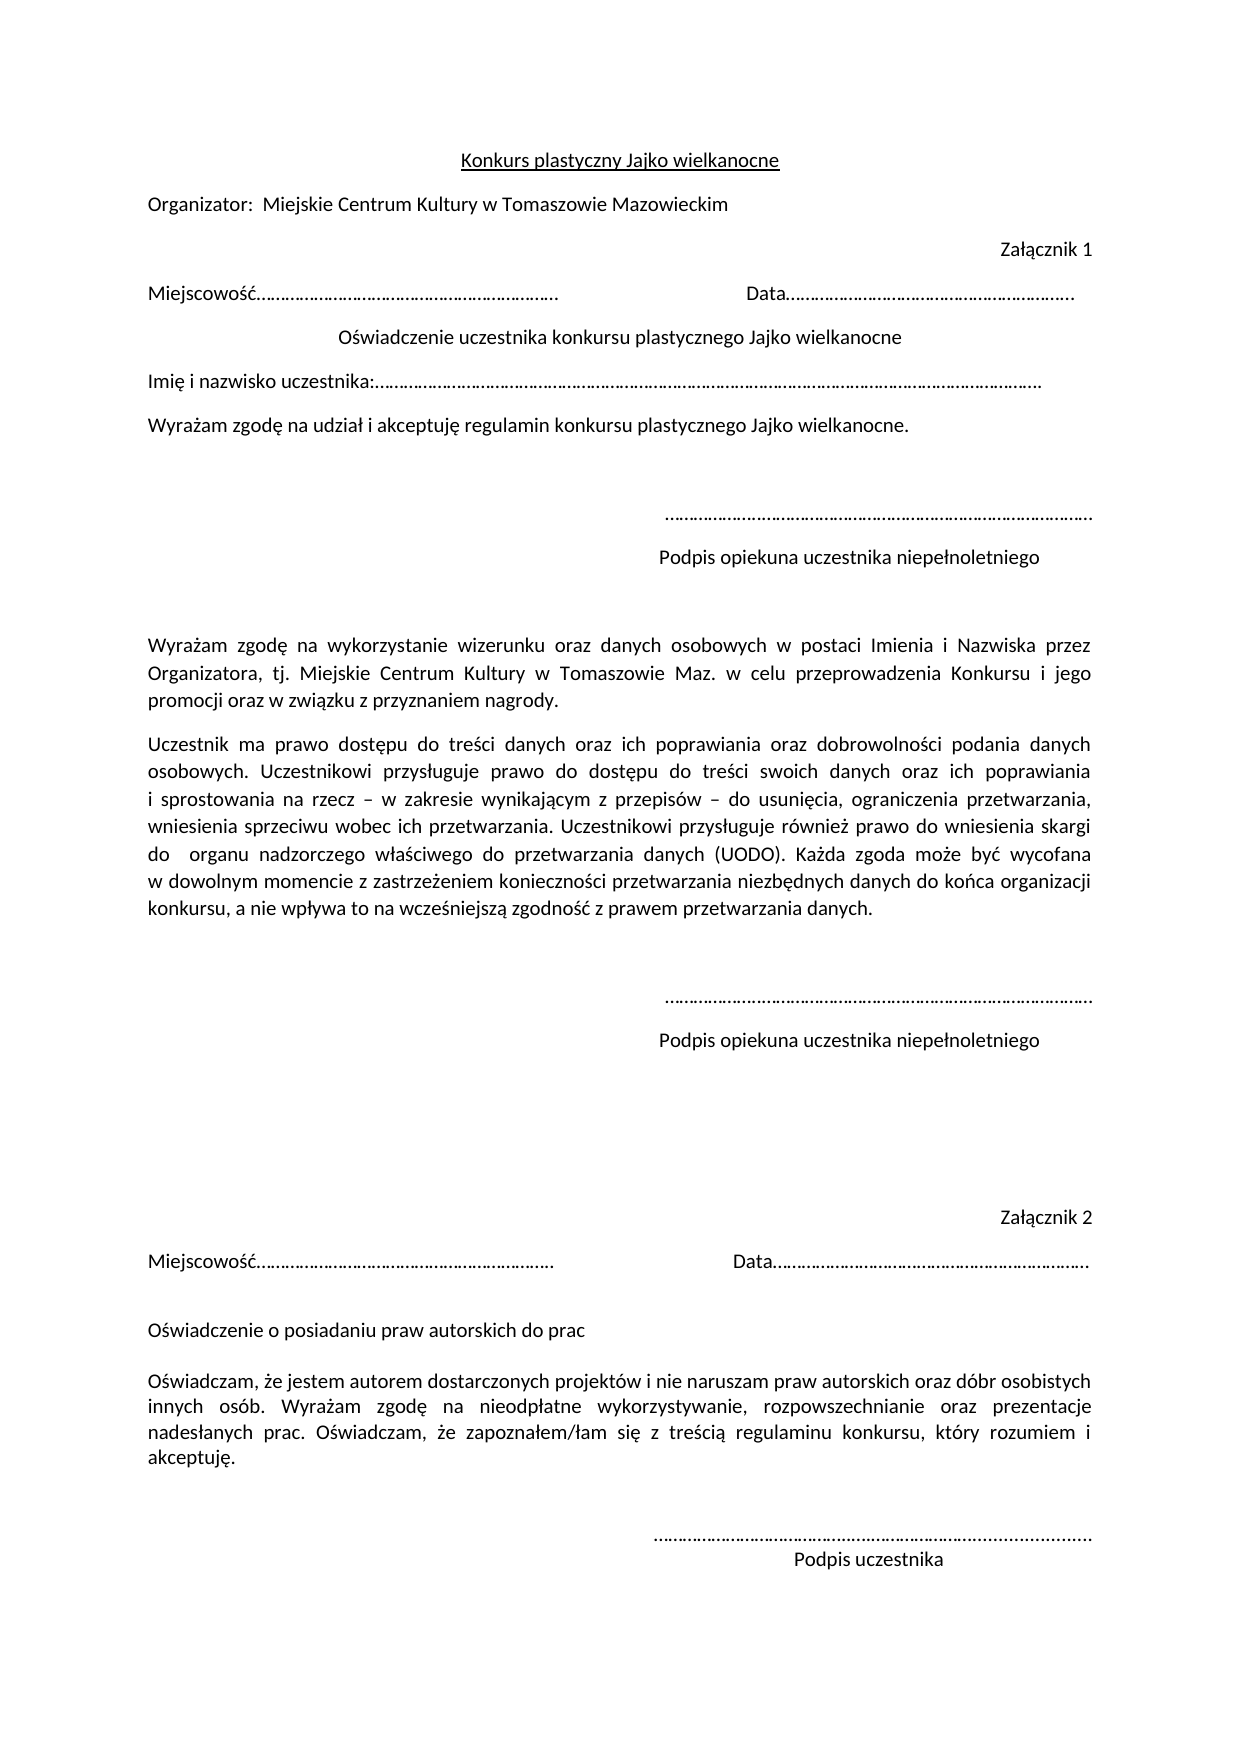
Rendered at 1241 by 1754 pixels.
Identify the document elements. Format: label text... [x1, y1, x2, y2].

text Imię i nazwisko uczestnika:…………………………………………………………………………………………………………………………. [148, 368, 1093, 393]
text Oświadczenie uczestnika konkursu plastycznego Jajko wielkanocne [148, 324, 1093, 349]
text Załącznik 1 [148, 236, 1093, 261]
text Wyrażam zgodę na wykorzystanie wizerunku oraz danych osobowych w postaci Imienia i Nazwiska przez Organizatora, tj. Miejskie Centrum Kultury w Tomaszowie Maz. w celu przeprowadzenia Konkursu i jego promocji oraz w związku z przyznaniem nagrody. [148, 632, 1093, 712]
text Oświadczenie o posiadaniu praw autorskich do prac [148, 1317, 1093, 1343]
text Załącznik 2 [148, 1204, 1093, 1229]
text Konkurs plastyczny Jajko wielkanocne [148, 148, 1093, 173]
text Podpis opiekuna uczestnika niepełnoletniego [148, 544, 1093, 569]
text Uczestnik ma prawo dostępu do treści danych oraz ich poprawiania oraz dobrowolności podania danych osobowych. Uczestnikowi przysługuje prawo do dostępu do treści swoich danych oraz ich poprawiania i sprostowania na rzecz – w zakresie wynikającym z przepisów – do usunięcia, ograniczenia przetwarzania, wniesienia sprzeciwu wobec ich przetwarzania. Uczestnikowi przysługuje również prawo do wniesienia skargi do organu nadzorczego właściwego do przetwarzania danych (UODO). Każda zgoda może być wycofana w dowolnym momencie z zastrzeżeniem konieczności przetwarzania niezbędnych danych do końca organizacji konkursu, a nie wpływa to na wcześniejszą zgodność z prawem przetwarzania danych. [148, 731, 1093, 921]
text Organizator: Miejskie Centrum Kultury w Tomaszowie Mazowieckim [148, 192, 1093, 217]
text Oświadczam, że jestem autorem dostarczonych projektów i nie naruszam praw autorskich oraz dóbr osobistych innych osób. Wyrażam zgodę na nieodpłatne wykorzystywanie, rozpowszechnianie oraz prezentacje nadesłanych prac. Oświadczam, że zapoznałem/łam się z treścią regulaminu konkursu, który rozumiem i akceptuję. [148, 1368, 1093, 1470]
text ………………..…………………………………………………………… [148, 984, 1093, 1009]
text …………………………………..….…………………....................... [148, 1521, 1093, 1546]
text ………………..…………………………………………………………… [148, 500, 1093, 526]
text Wyrażam zgodę na udział i akceptuję regulamin konkursu plastycznego Jajko wielkanocne. [148, 412, 1093, 437]
text Miejscowość…………………………………………………….. Data………………………………………………………… [148, 1248, 1093, 1273]
text Podpis uczestnika [295, 1546, 1093, 1572]
text Podpis opiekuna uczestnika niepełnoletniego [148, 1028, 1093, 1053]
text Miejscowość……………………………………………………… Data…………………………………………………... [148, 280, 1093, 305]
